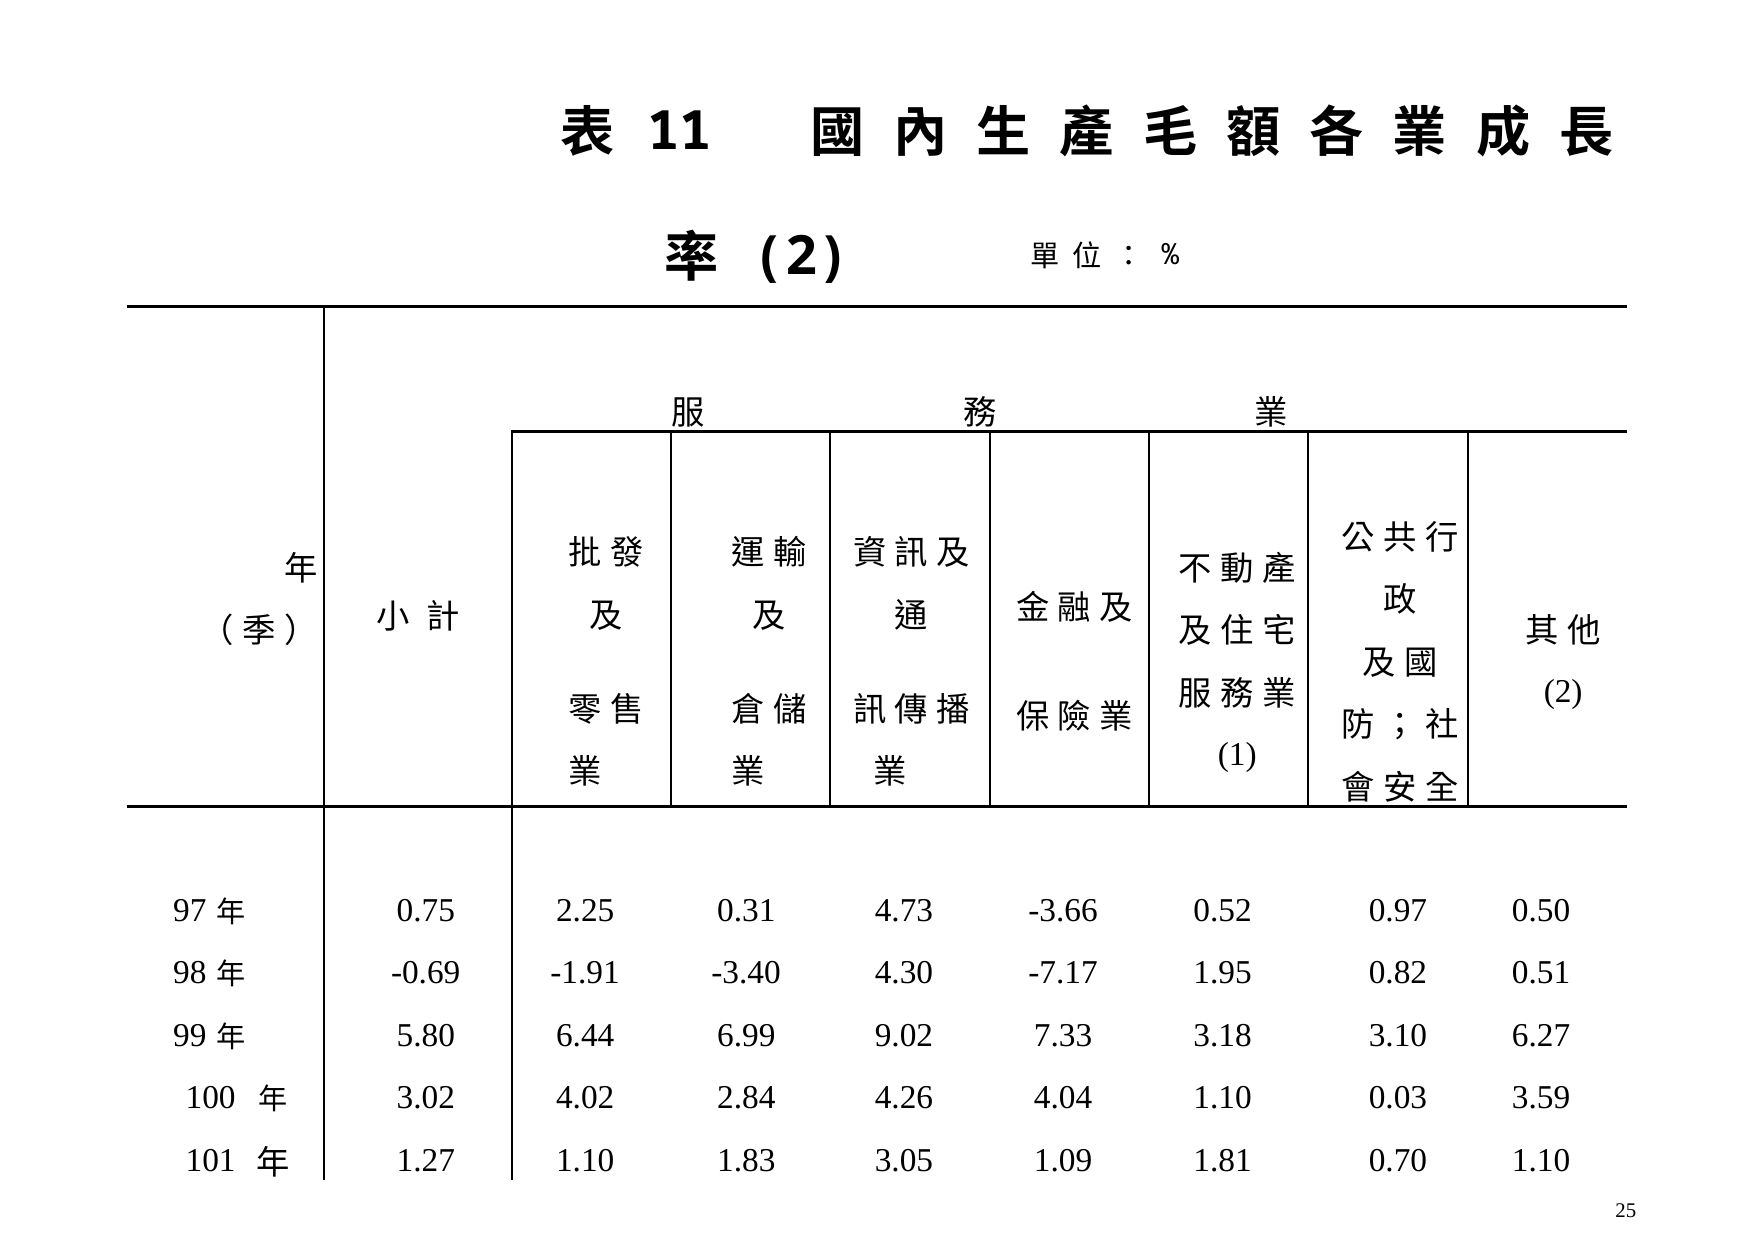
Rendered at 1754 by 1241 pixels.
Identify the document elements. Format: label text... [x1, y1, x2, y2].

table_cell 0.97 [1308, 808, 1484, 930]
table_cell 0.31 [671, 808, 830, 930]
table_cell 97年 [127, 808, 323, 930]
table_cell -7.17 [990, 930, 1149, 993]
table_cell -1.91 [513, 930, 671, 993]
table_cell 4.04 [990, 1055, 1149, 1118]
table_cell 100年 [127, 1055, 323, 1118]
table_cell 1.27 [325, 1118, 511, 1180]
table_cell 1.81 [1149, 1118, 1308, 1180]
table_cell 資訊及通 訊傳播業 [831, 433, 989, 805]
table_header 年（季） [127, 308, 323, 805]
table_cell 3.10 [1308, 993, 1484, 1055]
table_cell 0.50 [1484, 808, 1627, 930]
table_cell 1.83 [671, 1118, 830, 1180]
table_cell 3.18 [1149, 993, 1308, 1055]
table_cell 1.95 [1149, 930, 1308, 993]
table_cell 4.30 [830, 930, 990, 993]
table_cell 0.51 [1484, 930, 1627, 993]
table_cell 0.75 [325, 808, 511, 930]
table_cell -3.40 [671, 930, 830, 993]
table_cell 3.59 [1484, 1055, 1627, 1118]
table_cell 6.27 [1484, 993, 1627, 1055]
table_cell 2.84 [671, 1055, 830, 1118]
table_cell 金融及 保險業 [991, 433, 1148, 805]
table_cell 3.02 [325, 1055, 511, 1118]
table_cell 1.09 [990, 1118, 1149, 1180]
table_cell 公共行政 及國防；社會安全 [1309, 433, 1467, 805]
table_cell 1.10 [1484, 1118, 1627, 1180]
table_cell 0.52 [1149, 808, 1308, 930]
table_cell 1.10 [513, 1118, 671, 1180]
table_cell -0.69 [325, 930, 511, 993]
table_cell 批發及 零售業 [513, 433, 670, 805]
table_cell 4.02 [513, 1055, 671, 1118]
table_cell 0.70 [1308, 1118, 1484, 1180]
table_cell 6.99 [671, 993, 830, 1055]
table_cell 小 計 [325, 430, 511, 805]
table_cell 9.02 [830, 993, 990, 1055]
table_cell 5.80 [325, 993, 511, 1055]
table_cell -3.66 [990, 808, 1149, 930]
table_cell 101年 [127, 1118, 323, 1180]
table_cell 其他 (2) [1469, 433, 1627, 805]
table_cell 4.73 [830, 808, 990, 930]
table_header 服 務 業 [325, 308, 1627, 430]
table_cell 1.10 [1149, 1055, 1308, 1118]
table_cell 7.33 [990, 993, 1149, 1055]
table_cell 99年 [127, 993, 323, 1055]
table_cell 運輸及 倉儲業 [672, 433, 829, 805]
table_cell 3.05 [830, 1118, 990, 1180]
table_cell 4.26 [830, 1055, 990, 1118]
table_cell 0.82 [1308, 930, 1484, 993]
text 表11 國內生產毛額各業成長率(2) 單位：% [199, 55, 1630, 305]
table_cell 98年 [127, 930, 323, 993]
table_cell 6.44 [513, 993, 671, 1055]
table_cell 不動產及住宅服務業(1) [1150, 433, 1307, 805]
table_cell 0.03 [1308, 1055, 1484, 1118]
table_cell 2.25 [513, 808, 671, 930]
